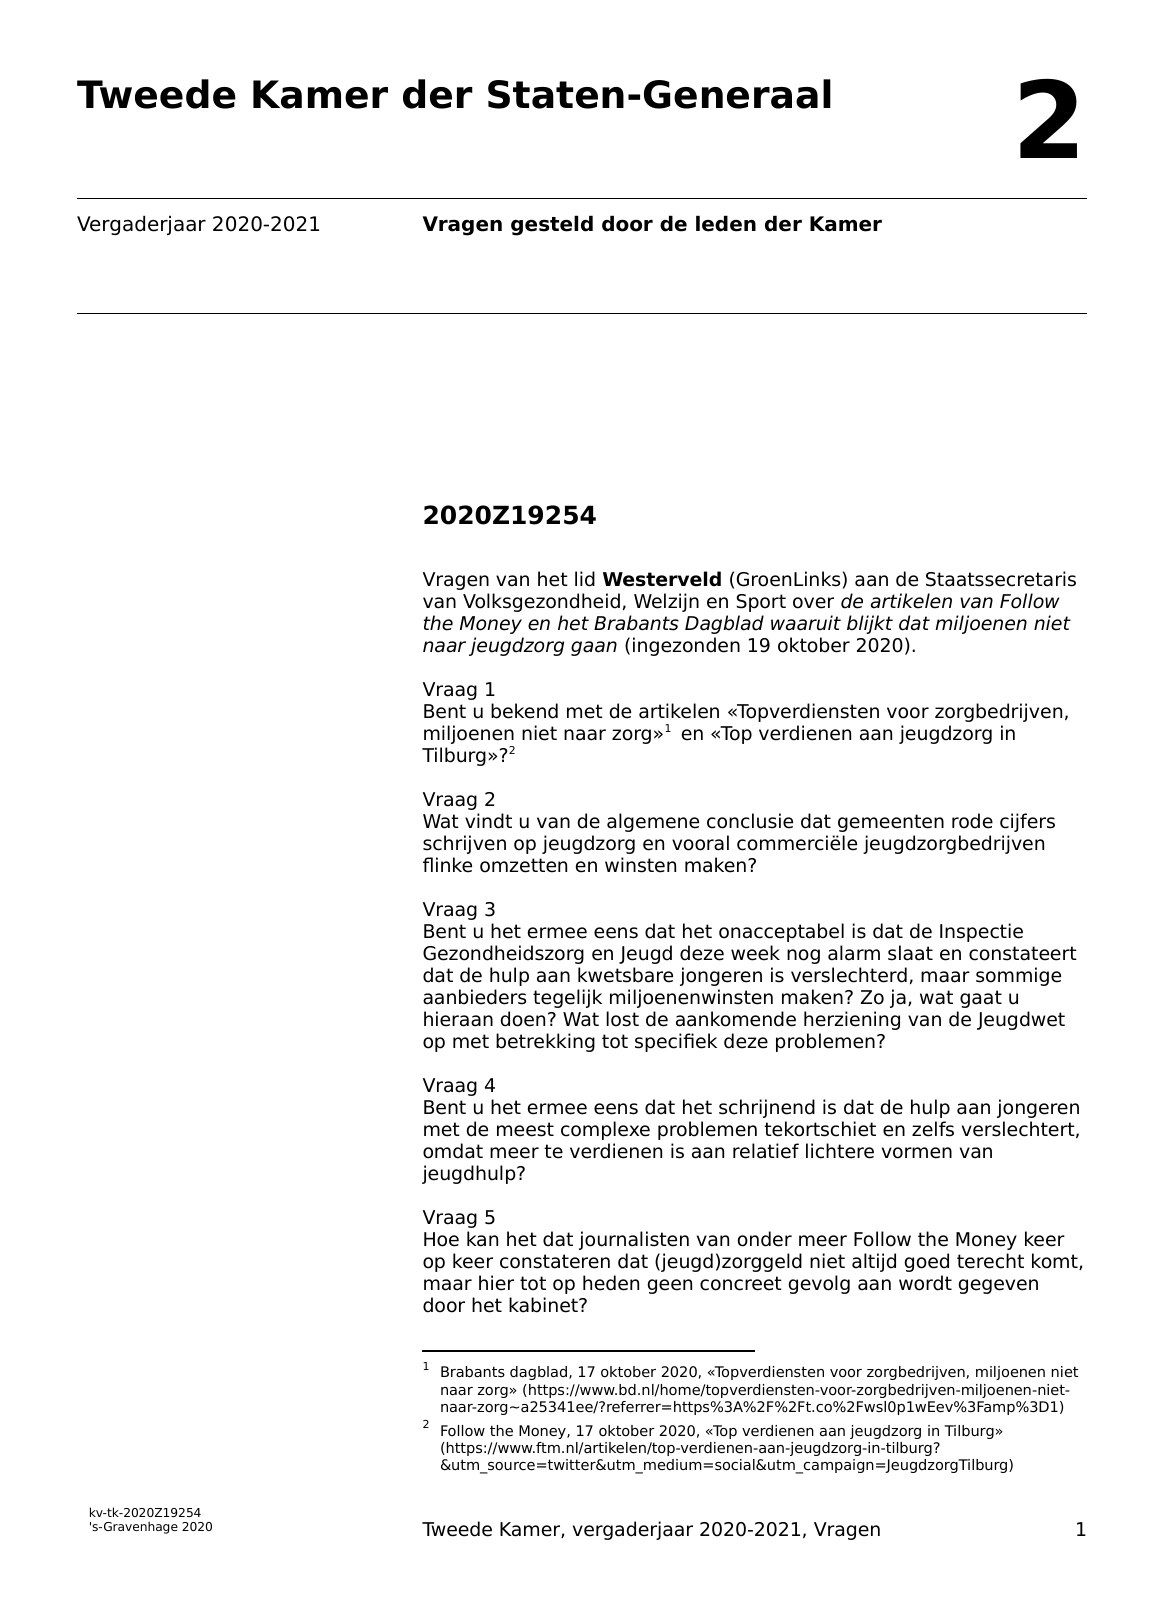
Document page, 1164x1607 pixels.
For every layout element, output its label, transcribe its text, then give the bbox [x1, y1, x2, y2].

table_header 2 [886, 59, 1087, 198]
text Brabants dagblad, 17 oktober 2020, «Topverdiensten voor zorgbedrijven, miljoenen niet naar zorg» (https://www.bd.nl/home/topverdiensten-voor-zorgbedrijven-miljoenen-niet-naar-zorg~a25341ee/?referrer=https%3A%2F%2Ft.co%2Fwsl0p1wEev%3Famp%3D1) [422, 1360, 1087, 1416]
table_header Tweede Kamer der Staten-Generaal [77, 59, 886, 198]
text Vraag 1 [422, 679, 1087, 701]
text 2020Z19254 [422, 501, 1087, 531]
text Bent u het ermee eens dat het schrijnend is dat de hulp aan jongeren met de meest complexe problemen tekortschiet en zelfs verslechtert, omdat meer te verdienen is aan relatief lichtere vormen van jeugdhulp? [422, 1097, 1087, 1185]
text Vragen van het lid Westerveld (GroenLinks) aan de Staatssecretaris van Volksgezondheid, Welzijn en Sport over de artikelen van Follow the Money en het Brabants Dagblad waaruit blijkt dat miljoenen niet naar jeugdzorg gaan (ingezonden 19 oktober 2020). [422, 569, 1087, 657]
text Bent u bekend met de artikelen «Topverdiensten voor zorgbedrijven, miljoenen niet naar zorg» en «Top verdienen aan jeugdzorg in Tilburg»? [422, 701, 1087, 767]
text Follow the Money, 17 oktober 2020, «Top verdienen aan jeugdzorg in Tilburg» (https://www.ftm.nl/artikelen/top-verdienen-aan-jeugdzorg-in-tilburg?&utm_source=twitter&utm_medium=social&utm_campaign=JeugdzorgTilburg) [422, 1418, 1087, 1474]
text Wat vindt u van de algemene conclusie dat gemeenten rode cijfers schrijven op jeugdzorg en vooral commerciële jeugdzorgbedrijven flinke omzetten en winsten maken? [422, 811, 1087, 877]
text Hoe kan het dat journalisten van onder meer Follow the Money keer op keer constateren dat (jeugd)zorggeld niet altijd goed terecht komt, maar hier tot op heden geen concreet gevolg aan wordt gegeven door het kabinet? [422, 1229, 1087, 1317]
table_cell Vragen gesteld door de leden der Kamer [422, 199, 1087, 313]
text kv-tk-2020Z19254 [88, 1506, 323, 1520]
text Vraag 3 [422, 899, 1087, 921]
text Vraag 4 [422, 1075, 1087, 1097]
text 's-Gravenhage 2020 [88, 1520, 323, 1534]
text Vraag 5 [422, 1207, 1087, 1229]
text Bent u het ermee eens dat het onacceptabel is dat de Inspectie Gezondheidszorg en Jeugd deze week nog alarm slaat en constateert dat de hulp aan kwetsbare jongeren is verslechterd, maar sommige aanbieders tegelijk miljoenenwinsten maken? Zo ja, wat gaat u hieraan doen? Wat lost de aankomende herziening van de Jeugdwet op met betrekking tot specifiek deze problemen? [422, 921, 1087, 1053]
table_cell Vergaderjaar 2020-2021 [77, 199, 422, 313]
text Vraag 2 [422, 789, 1087, 811]
